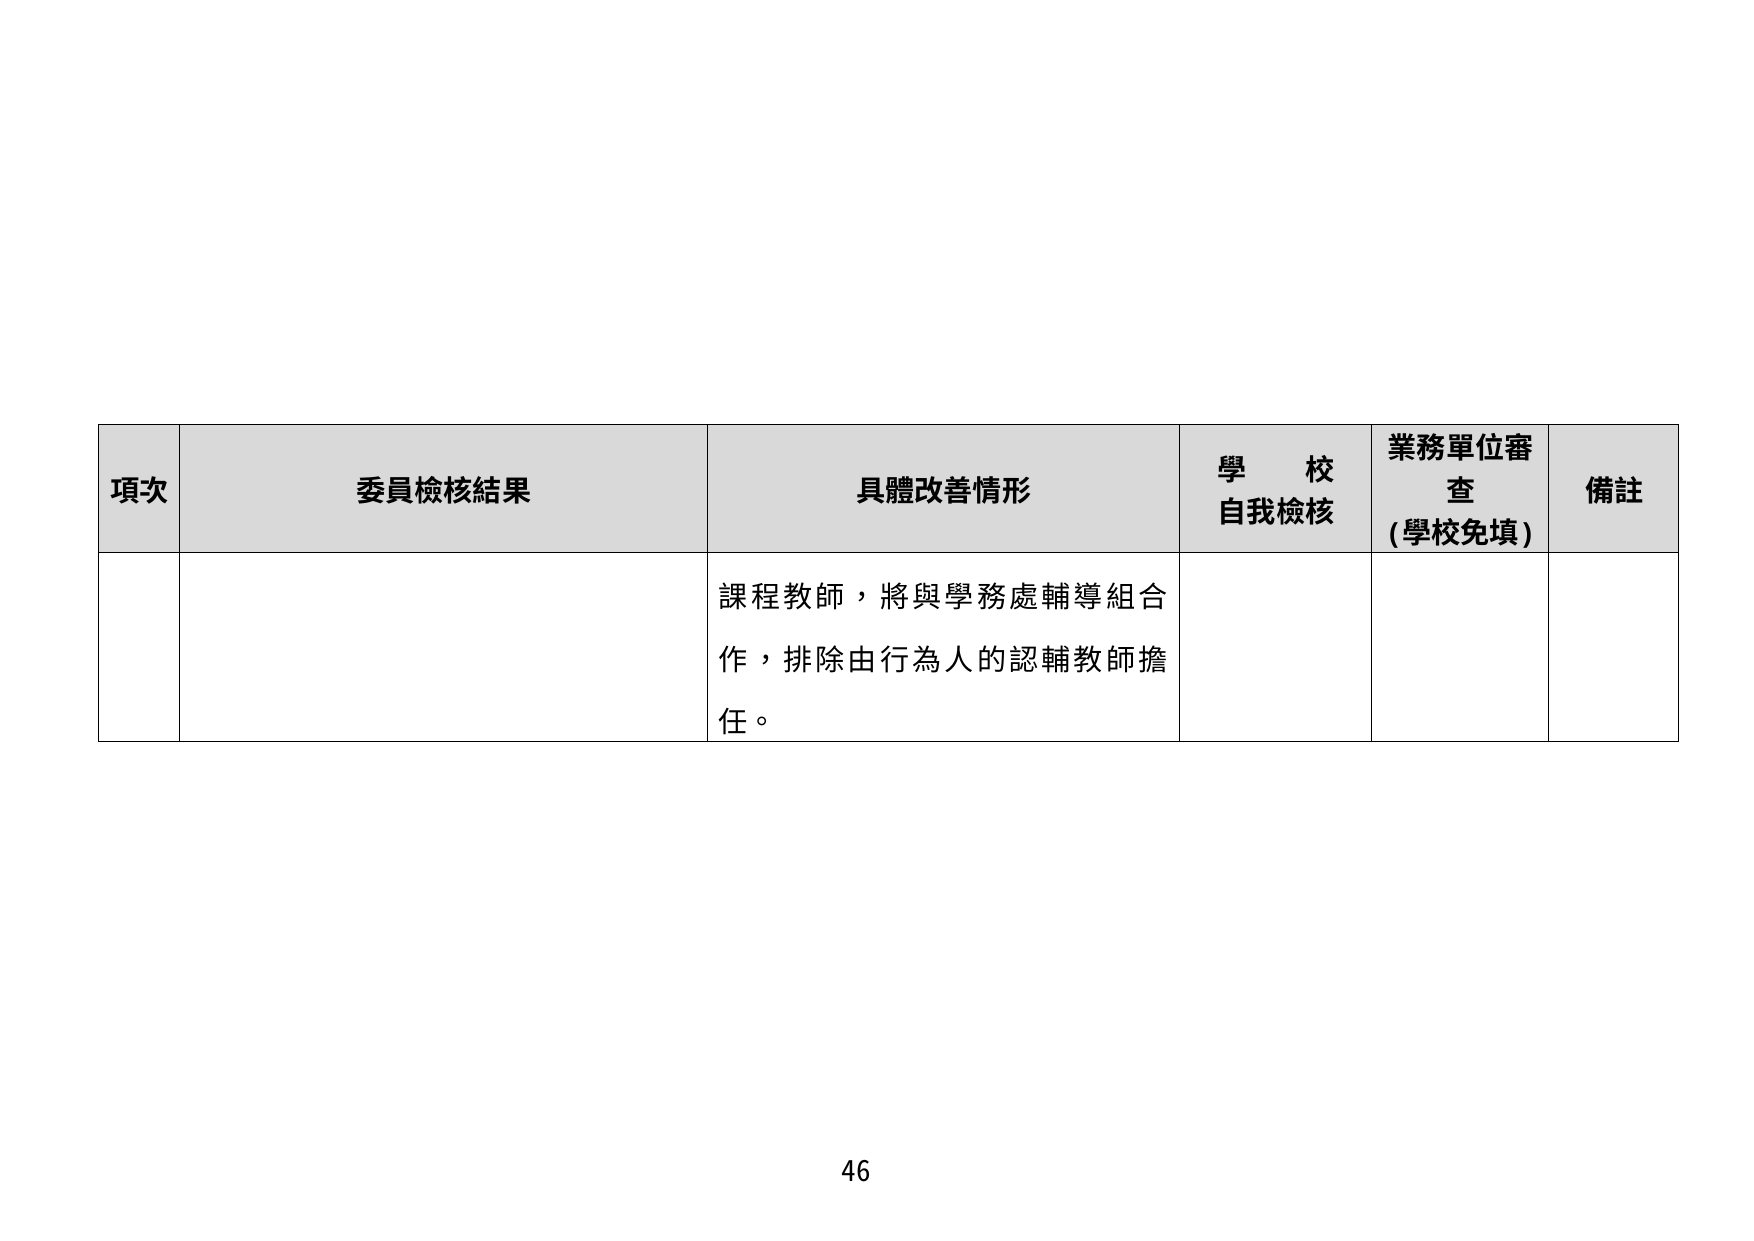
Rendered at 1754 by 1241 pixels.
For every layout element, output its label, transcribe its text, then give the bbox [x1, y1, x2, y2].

table_cell 課程教師，將與學務處輔導組合作，排除由行為人的認輔教師擔任。 [708, 553, 1179, 741]
table_cell [1549, 553, 1678, 741]
table_header 委員檢核結果 [180, 425, 707, 552]
table_header 項次 [99, 425, 179, 552]
table_header 業務單位審查 (學校免填) [1372, 425, 1548, 552]
table_cell [1372, 553, 1548, 741]
table_cell [180, 553, 707, 741]
table_header 學 校 自我檢核 [1180, 425, 1371, 552]
table_header 具體改善情形 [708, 425, 1179, 552]
table_header 備註 [1549, 425, 1678, 552]
table_cell [1180, 553, 1371, 741]
table_cell [99, 553, 179, 741]
